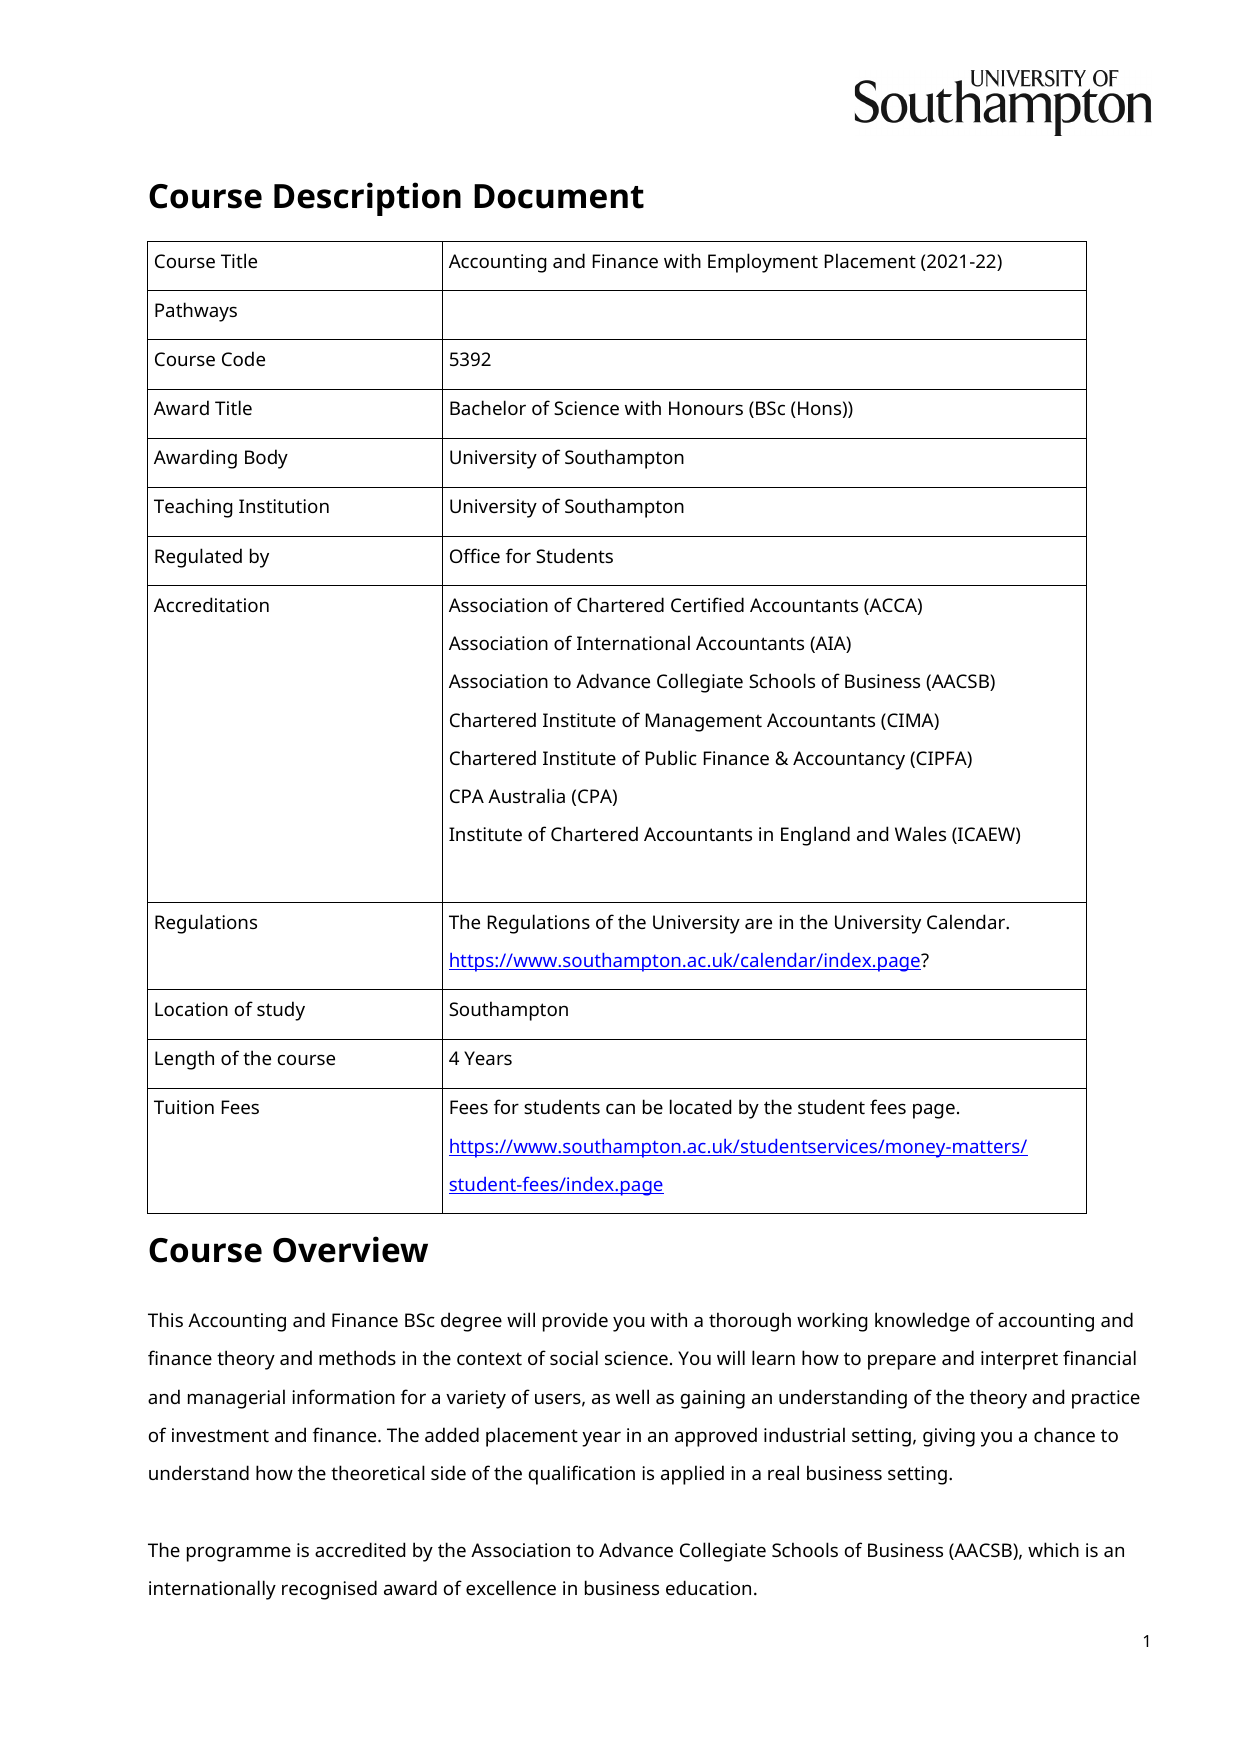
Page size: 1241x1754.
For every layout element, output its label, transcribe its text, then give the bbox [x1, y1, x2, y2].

table_cell Southampton [443, 990, 1086, 1038]
table_cell Award Title [148, 390, 442, 438]
table_cell 4 Years [443, 1040, 1086, 1088]
table_cell University of Southampton [443, 488, 1086, 536]
table_cell Bachelor of Science with Honours (BSc (Hons)) [443, 390, 1086, 438]
table_cell Office for Students [443, 537, 1086, 585]
table_header Course Title [148, 242, 442, 290]
subtitle Course Description Document [148, 173, 1152, 218]
table_cell The Regulations of the University are in the University Calendar. https://www.southampton.ac.uk/calendar/index.page? [443, 903, 1086, 989]
table_cell Course Code [148, 340, 442, 388]
subtitle Course Overview [148, 1227, 1152, 1272]
table_cell Length of the course [148, 1040, 442, 1088]
table_cell Tuition Fees [148, 1089, 442, 1213]
table_cell University of Southampton [443, 439, 1086, 487]
table_cell Pathways [148, 291, 442, 339]
table_cell Awarding Body [148, 439, 442, 487]
table_cell Location of study [148, 990, 442, 1038]
table_header Accounting and Finance with Employment Placement (2021-22) [443, 242, 1086, 290]
table_cell Fees for students can be located by the student fees page. https://www.southampton.ac.uk/studentservices/money-matters/student-fees/index.page [443, 1089, 1086, 1213]
table_cell 5392 [443, 340, 1086, 388]
table_cell Teaching Institution [148, 488, 442, 536]
table_cell Regulated by [148, 537, 442, 585]
table_cell Accreditation [148, 586, 442, 902]
table_cell Association of Chartered Certified Accountants (ACCA) Association of International Accountants (AIA) Association to Advance Collegiate Schools of Business (AACSB) Chartered Institute of Management Accountants (CIMA) Chartered Institute of Public Finance & Accountancy (CIPFA) CPA Australia (CPA) Institute of Chartered Accountants in England and Wales (ICAEW) [443, 586, 1086, 902]
text This Accounting and Finance BSc degree will provide you with a thorough working knowledge of accounting and finance theory and methods in the context of social science. You will learn how to prepare and interpret financial and managerial information for a variety of users, as well as gaining an understanding of the theory and practice of investment and finance. The added placement year in an approved industrial setting, giving you a chance to understand how the theoretical side of the qualification is applied in a real business setting. The programme is accredited by the Association to Advance Collegiate Schools of Business (AACSB), which is an internationally recognised award of excellence in business education. [148, 1307, 1145, 1601]
table_cell [443, 291, 1086, 339]
table_cell Regulations [148, 903, 442, 989]
